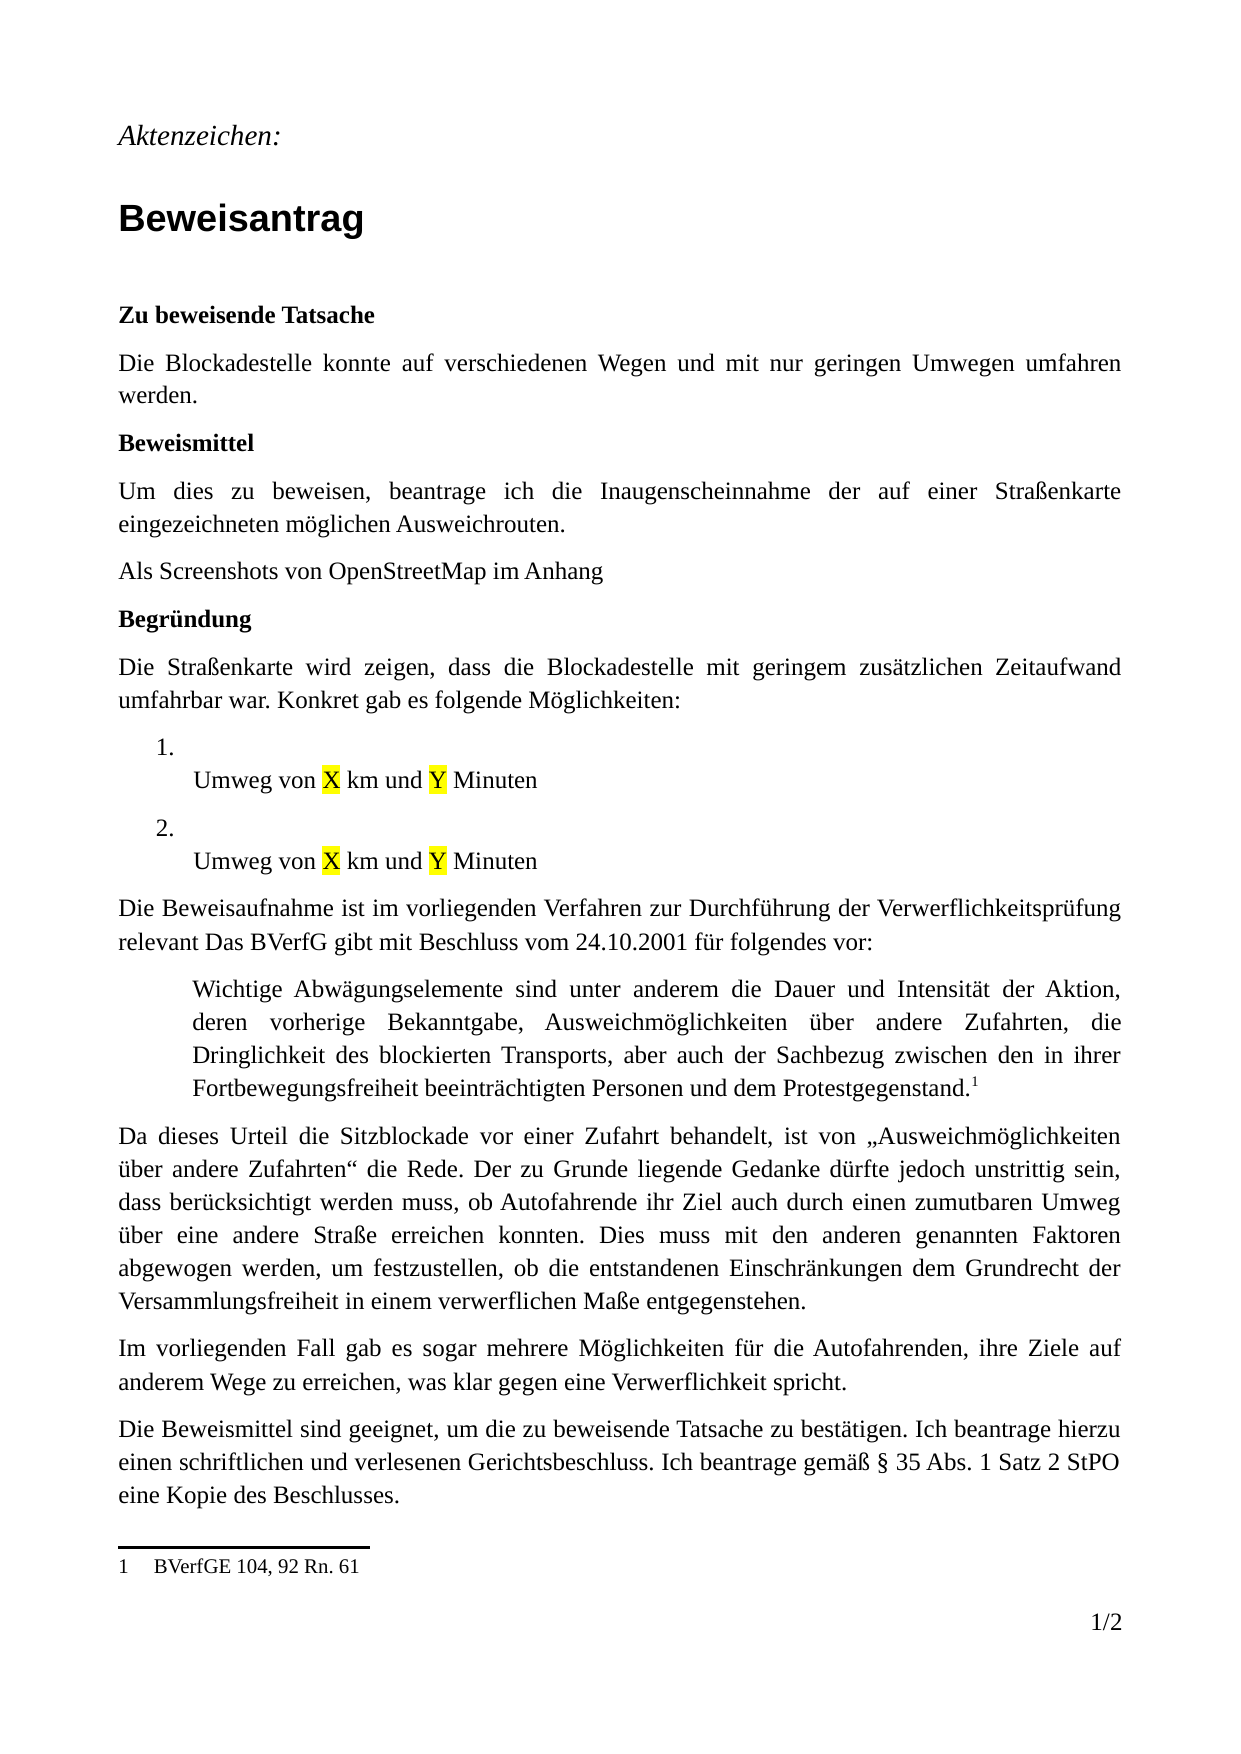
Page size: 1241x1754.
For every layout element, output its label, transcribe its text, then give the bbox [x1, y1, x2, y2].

list Umweg von X km und Y Minuten [156, 813, 1122, 875]
text Die Straßenkarte wird zeigen, dass die Blockadestelle mit geringem zusätzlichen Zeitaufwand umfahrbar war. Konkret gab es folgende Möglichkeiten: [118, 652, 1122, 713]
text Aktenzeichen: [118, 118, 1122, 152]
text Die Blockadestelle konnte auf verschiedenen Wegen und mit nur geringen Umwegen umfahren werden. [118, 348, 1122, 409]
text Die Beweismittel sind geeignet, um die zu beweisende Tatsache zu bestätigen. Ich beantrage hierzu einen schriftlichen und verlesenen Gerichtsbeschluss. Ich beantrage gemäß § 35 Abs. 1 Satz 2 StPO eine Kopie des Beschlusses. [118, 1414, 1122, 1509]
text Die Beweisaufnahme ist im vorliegenden Verfahren zur Durchführung der Verwerflichkeitsprüfung relevant Das BVerfG gibt mit Beschluss vom 24.10.2001 für folgendes vor: [118, 893, 1122, 955]
text Wichtige Abwägungselemente sind unter anderem die Dauer und Intensität der Aktion, deren vorherige Bekanntgabe, Ausweichmöglichkeiten über andere Zufahrten, die Dringlichkeit des blockierten Transports, aber auch der Sachbezug zwischen den in ihrer Fortbewegungsfreiheit beeinträchtigten Personen und dem Protestgegenstand. [192, 974, 1122, 1102]
text Beweismittel [118, 428, 1122, 457]
text Zu beweisende Tatsache [118, 300, 1122, 329]
list Umweg von X km und Y Minuten [156, 732, 1122, 794]
text Als Screenshots von OpenStreetMap im Anhang [118, 556, 1122, 585]
text BVerfGE 104, 92 Rn. 61 [118, 1553, 1122, 1578]
text Da dieses Urteil die Sitzblockade vor einer Zufahrt behandelt, ist von „Ausweichmöglichkeiten über andere Zufahrten“ die Rede. Der zu Grunde liegende Gedanke dürfte jedoch unstrittig sein, dass berücksichtigt werden muss, ob Autofahrende ihr Ziel auch durch einen zumutbaren Umweg über eine andere Straße erreichen konnten. Dies muss mit den anderen genannten Faktoren abgewogen werden, um festzustellen, ob die entstandenen Einschränkungen dem Grundrecht der Versammlungsfreiheit in einem verwerflichen Maße entgegenstehen. [118, 1121, 1122, 1315]
subtitle Beweisantrag [118, 196, 1122, 240]
text Im vorliegenden Fall gab es sogar mehrere Möglichkeiten für die Autofahrenden, ihre Ziele auf anderem Wege zu erreichen, was klar gegen eine Verwerflichkeit spricht. [118, 1333, 1122, 1395]
text Begründung [118, 604, 1122, 633]
text Um dies zu beweisen, beantrage ich die Inaugenscheinnahme der auf einer Straßenkarte eingezeichneten möglichen Ausweichrouten. [118, 476, 1122, 538]
